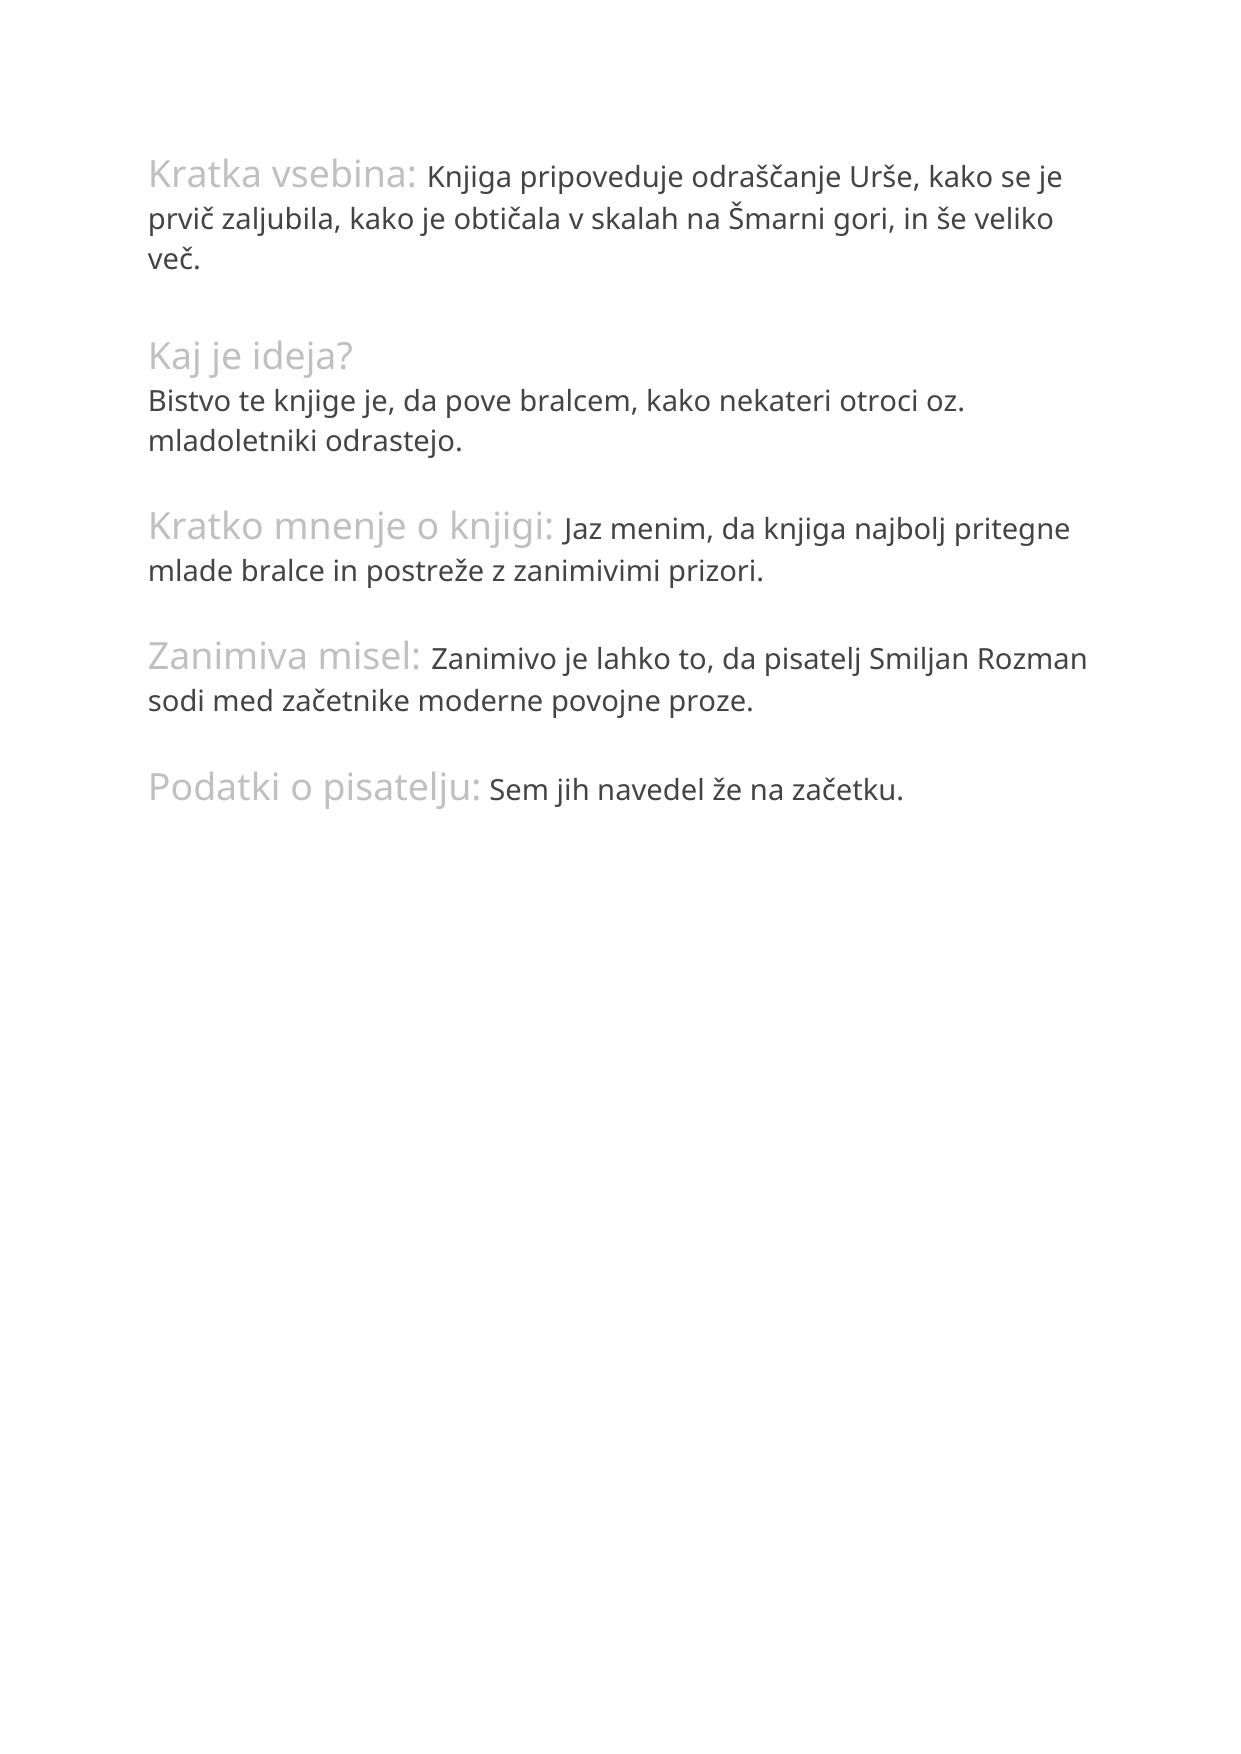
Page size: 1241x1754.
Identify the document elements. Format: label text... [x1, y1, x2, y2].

text Zanimiva misel: Zanimivo je lahko to, da pisatelj Smiljan Rozman sodi med začetnike moderne povojne proze. [148, 629, 1093, 720]
text Kratko mnenje o knjigi: Jaz menim, da knjiga najbolj pritegne mlade bralce in postreže z zanimivimi prizori. [148, 499, 1093, 590]
text Kratka vsebina: Knjiga pripoveduje odraščanje Urše, kako se je prvič zaljubila, kako je obtičala v skalah na Šmarni gori, in še veliko več. [148, 148, 1093, 278]
text Podatki o pisatelju: Sem jih navedel že na začetku. [148, 760, 1093, 811]
text Bistvo te knjige je, da pove bralcem, kako nekateri otroci oz. mladoletniki odrastejo. [148, 380, 1093, 459]
text Kaj je ideja? [148, 329, 1093, 380]
